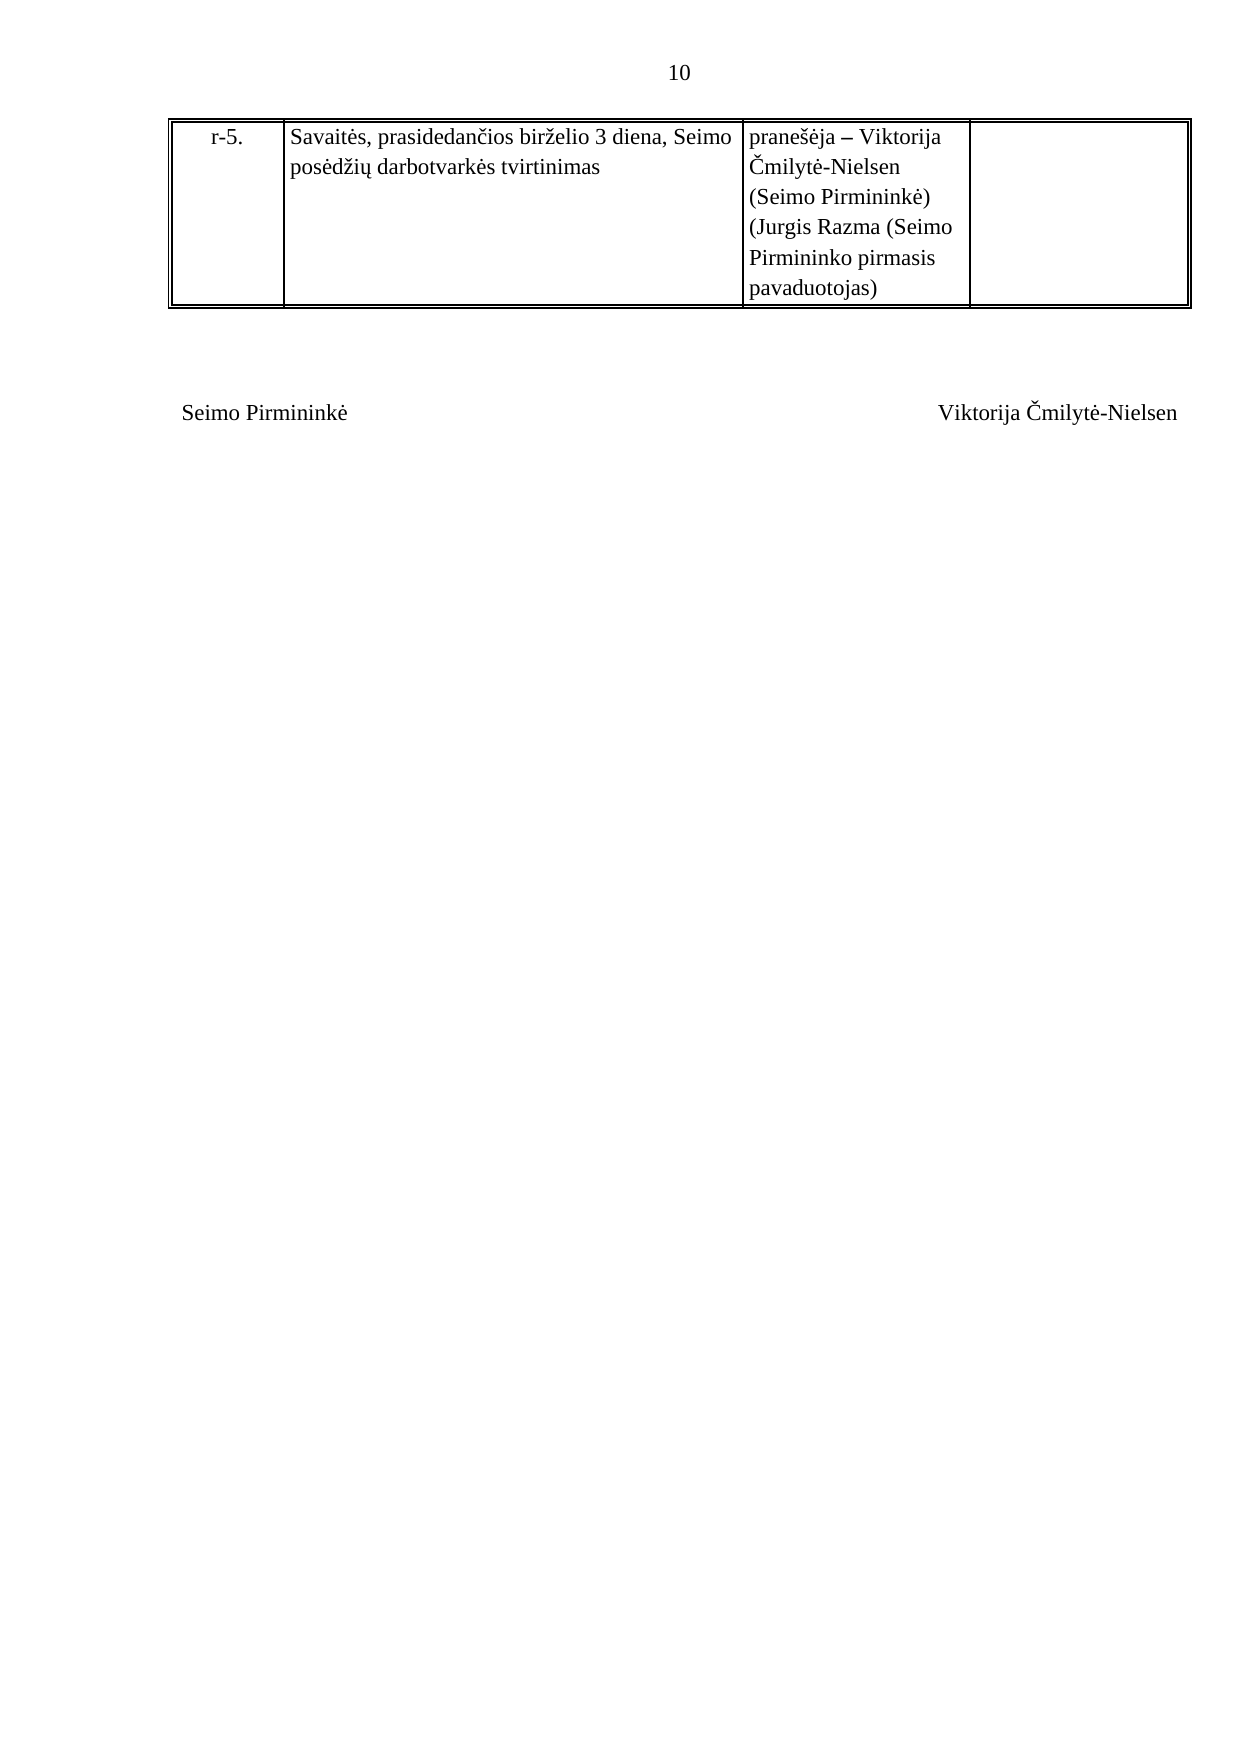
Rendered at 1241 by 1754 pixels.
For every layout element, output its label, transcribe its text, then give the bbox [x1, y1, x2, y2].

table_cell r-5. [173, 123, 283, 304]
table_cell Viktorija Čmilytė-Nielsen [884, 304, 1240, 431]
table_cell [513, 309, 884, 431]
table_cell pranešėja – Viktorija Čmilytė-Nielsen (Seimo Pirmininkė) (Jurgis Razma (Seimo Pirmininko pirmasis pavaduotojas) [744, 123, 969, 304]
table_cell [1192, 118, 1240, 304]
table_cell Savaitės, prasidedančios birželio 3 diena, Seimo posėdžių darbotvarkės tvirtinimas [285, 123, 742, 304]
table_cell [971, 123, 1187, 304]
table_cell Seimo Pirmininkė [170, 309, 512, 431]
